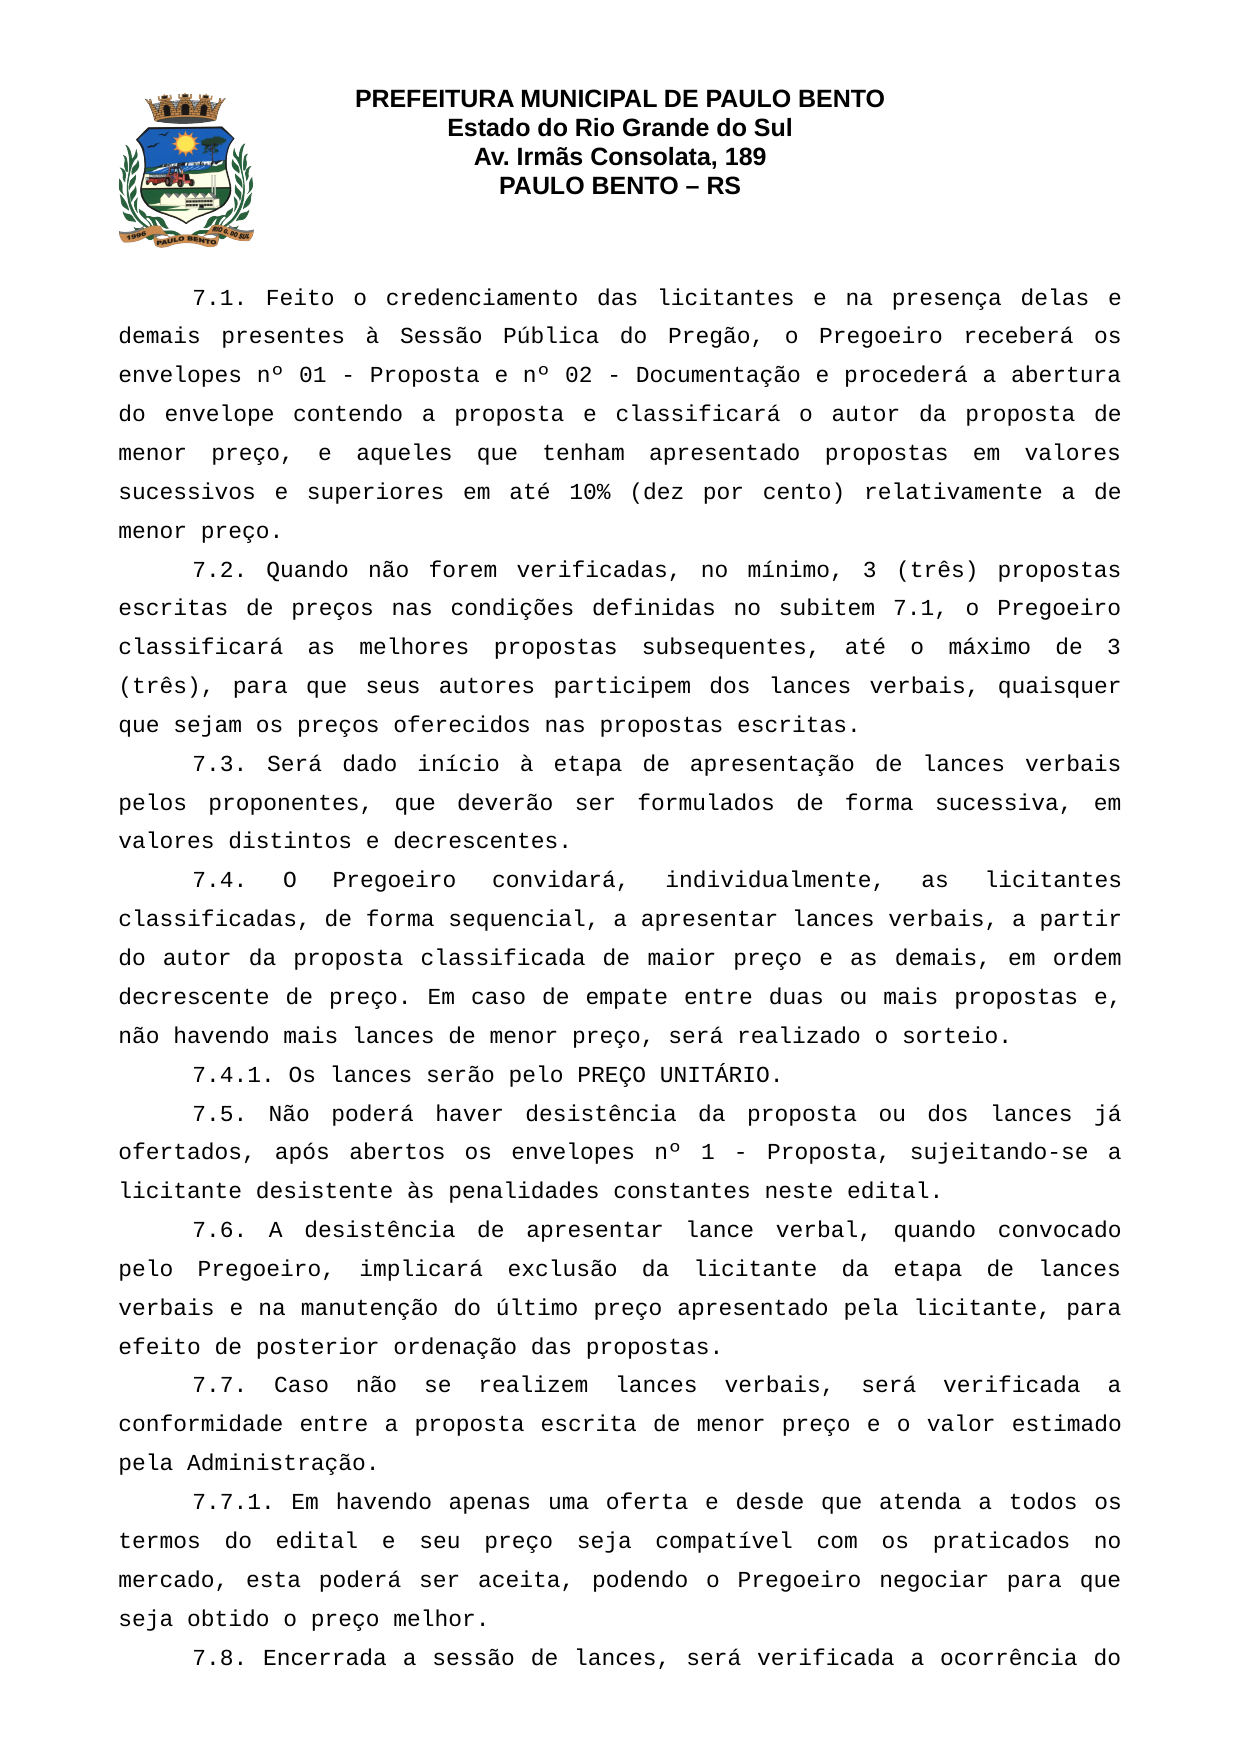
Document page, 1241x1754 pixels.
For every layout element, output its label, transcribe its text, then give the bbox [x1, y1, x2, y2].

text 7.1. Feito o credenciamento das licitantes e na presença delas e demais presentes à Sessão Pública do Pregão, o Pregoeiro receberá os envelopes nº 01 - Proposta e nº 02 - Documentação e procederá a abertura do envelope contendo a proposta e classificará o autor da proposta de menor preço, e aqueles que tenham apresentado propostas em valores sucessivos e superiores em até 10% (dez por cento) relativamente a de menor preço. [118, 286, 1122, 545]
text 7.4.1. Os lances serão pelo PREÇO UNITÁRIO. [118, 1063, 1122, 1089]
text 7.3. Será dado início à etapa de apresentação de lances verbais pelos proponentes, que deverão ser formulados de forma sucessiva, em valores distintos e decrescentes. [118, 752, 1122, 856]
text 7.7.1. Em havendo apenas uma oferta e desde que atenda a todos os termos do edital e seu preço seja compatível com os praticados no mercado, esta poderá ser aceita, podendo o Pregoeiro negociar para que seja obtido o preço melhor. [118, 1490, 1122, 1633]
text 7.4. O Pregoeiro convidará, individualmente, as licitantes classificadas, de forma sequencial, a apresentar lances verbais, a partir do autor da proposta classificada de maior preço e as demais, em ordem decrescente de preço. Em caso de empate entre duas ou mais propostas e, não havendo mais lances de menor preço, será realizado o sorteio. [118, 869, 1122, 1050]
text 7.2. Quando não forem verificadas, no mínimo, 3 (três) propostas escritas de preços nas condições definidas no subitem 7.1, o Pregoeiro classificará as melhores propostas subsequentes, até o máximo de 3 (três), para que seus autores participem dos lances verbais, quaisquer que sejam os preços oferecidos nas propostas escritas. [118, 558, 1122, 739]
text 7.5. Não poderá haver desistência da proposta ou dos lances já ofertados, após abertos os envelopes nº 1 - Proposta, sujeitando-se a licitante desistente às penalidades constantes neste edital. [118, 1102, 1122, 1206]
text 7.7. Caso não se realizem lances verbais, será verificada a conformidade entre a proposta escrita de menor preço e o valor estimado pela Administração. [118, 1374, 1122, 1477]
text 7.6. A desistência de apresentar lance verbal, quando convocado pelo Pregoeiro, implicará exclusão da licitante da etapa de lances verbais e na manutenção do último preço apresentado pela licitante, para efeito de posterior ordenação das propostas. [118, 1218, 1122, 1361]
text 7.8. Encerrada a sessão de lances, será verificada a ocorrência do [118, 1646, 1122, 1672]
